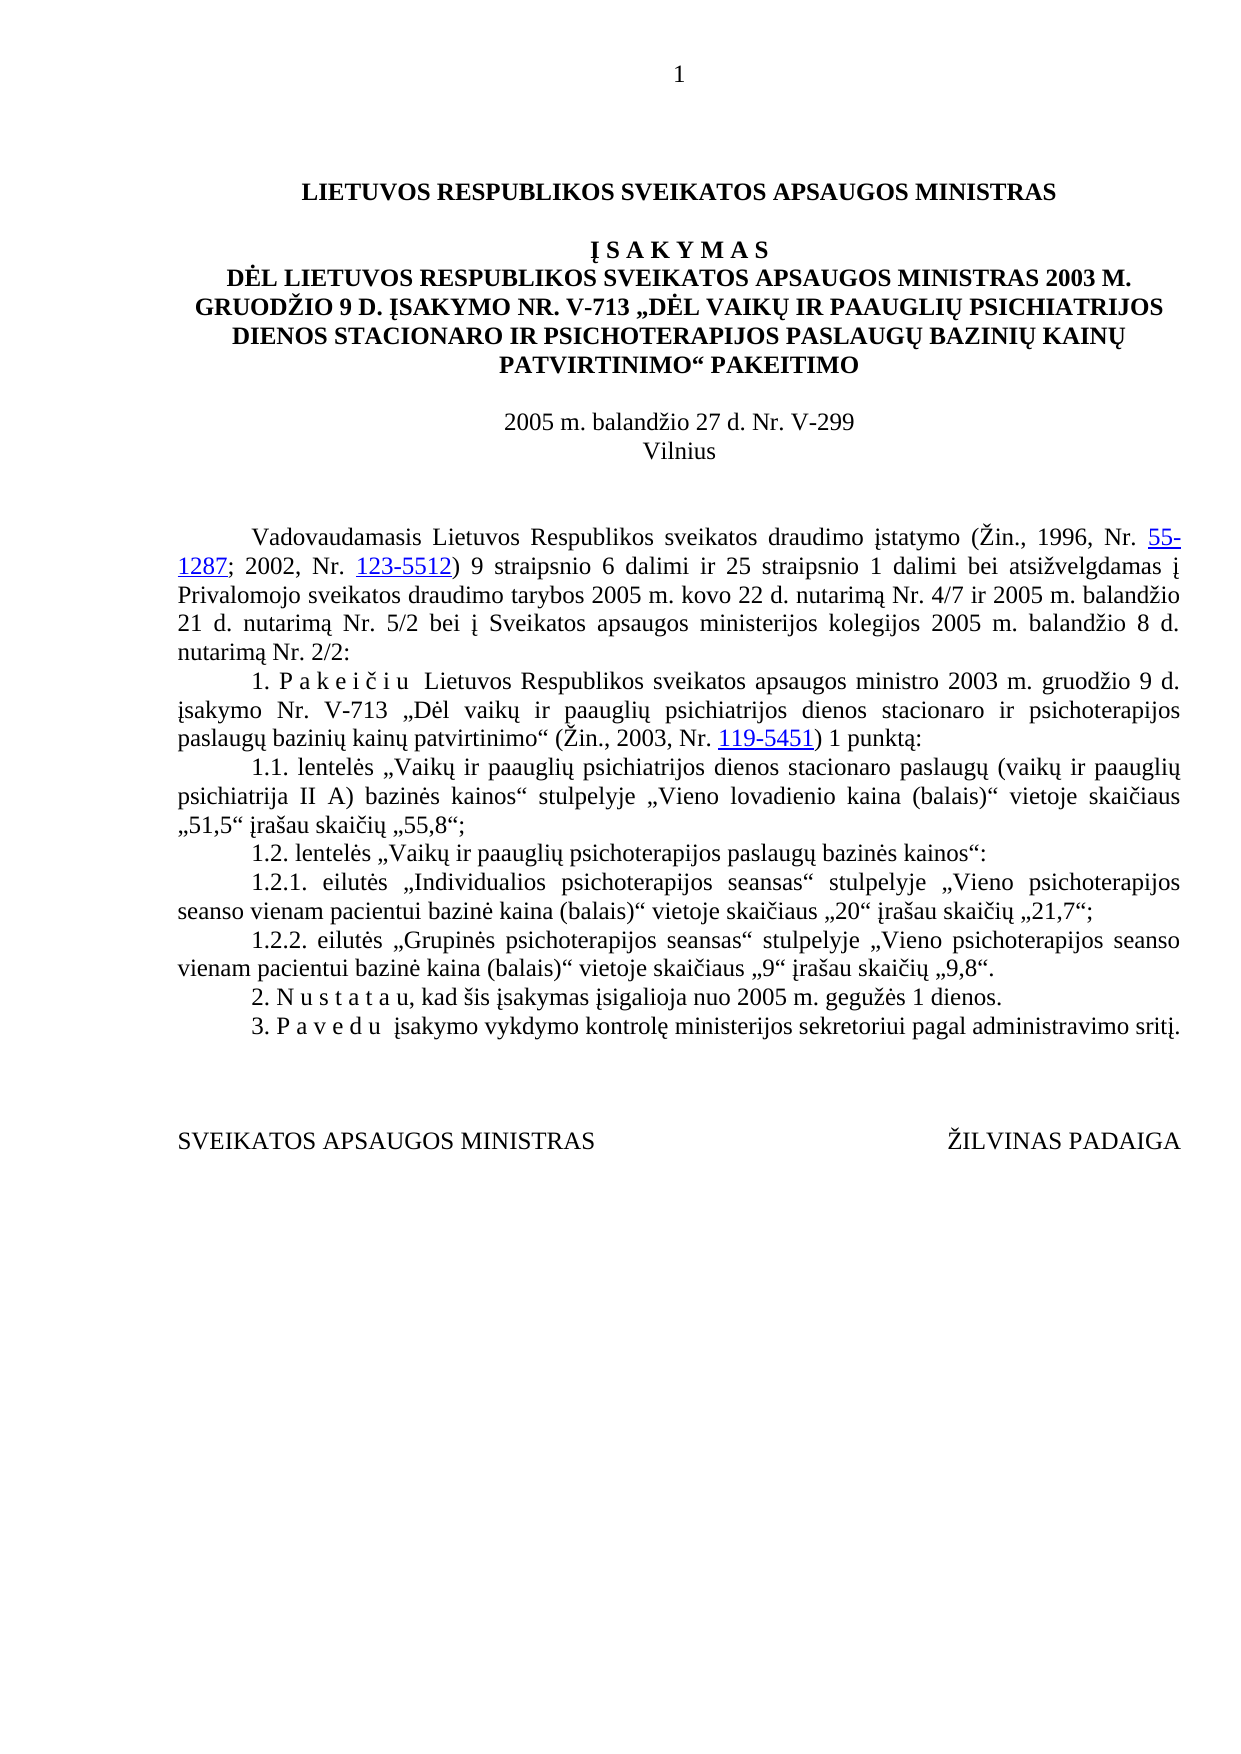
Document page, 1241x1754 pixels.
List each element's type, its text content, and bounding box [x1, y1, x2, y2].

text 1. Pakeičiu Lietuvos Respublikos sveikatos apsaugos ministro 2003 m. gruodžio 9 d. įsakymo Nr. V-713 „Dėl vaikų ir paauglių psichiatrijos dienos stacionaro ir psichoterapijos paslaugų bazinių kainų patvirtinimo“ (Žin., 2003, Nr. 119-5451) 1 punktą: [177, 666, 1181, 752]
text Vilnius [177, 436, 1181, 465]
text SVEIKATOS APSAUGOS MINISTRAS ŽILVINAS PADAIGA [177, 1126, 1181, 1155]
text 2005 m. balandžio 27 d. Nr. V-299 [177, 407, 1181, 436]
text 3. Pavedu įsakymo vykdymo kontrolę ministerijos sekretoriui pagal administravimo sritį. [177, 1011, 1181, 1040]
text 1.1. lentelės „Vaikų ir paauglių psichiatrijos dienos stacionaro paslaugų (vaikų ir paauglių psichiatrija II A) bazinės kainos“ stulpelyje „Vieno lovadienio kaina (balais)“ vietoje skaičiaus „51,5“ įrašau skaičių „55,8“; [177, 752, 1181, 838]
text 2. Nustatau, kad šis įsakymas įsigalioja nuo 2005 m. gegužės 1 dienos. [177, 982, 1181, 1011]
text LIETUVOS RESPUBLIKOS SVEIKATOS APSAUGOS MINISTRAS [177, 177, 1181, 206]
text 1.2.2. eilutės „Grupinės psichoterapijos seansas“ stulpelyje „Vieno psichoterapijos seanso vienam pacientui bazinė kaina (balais)“ vietoje skaičiaus „9“ įrašau skaičių „9,8“. [177, 925, 1181, 982]
text 1.2. lentelės „Vaikų ir paauglių psichoterapijos paslaugų bazinės kainos“: [177, 838, 1181, 867]
text Į S A K Y M A S [177, 235, 1181, 263]
text Vadovaudamasis Lietuvos Respublikos sveikatos draudimo įstatymo (Žin., 1996, Nr. 55-1287; 2002, Nr. 123-5512) 9 straipsnio 6 dalimi ir 25 straipsnio 1 dalimi bei atsižvelgdamas į Privalomojo sveikatos draudimo tarybos 2005 m. kovo 22 d. nutarimą Nr. 4/7 ir 2005 m. balandžio 21 d. nutarimą Nr. 5/2 bei į Sveikatos apsaugos ministerijos kolegijos 2005 m. balandžio 8 d. nutarimą Nr. 2/2: [177, 522, 1181, 666]
text 1.2.1. eilutės „Individualios psichoterapijos seansas“ stulpelyje „Vieno psichoterapijos seanso vienam pacientui bazinė kaina (balais)“ vietoje skaičiaus „20“ įrašau skaičių „21,7“; [177, 867, 1181, 925]
text DĖL LIETUVOS RESPUBLIKOS SVEIKATOS APSAUGOS MINISTRAS 2003 M. GRUODŽIO 9 D. ĮSAKYMO NR. V-713 „DĖL VAIKŲ IR PAAUGLIŲ PSICHIATRIJOS DIENOS STACIONARO IR PSICHOTERAPIJOS PASLAUGŲ BAZINIŲ KAINŲ PATVIRTINIMO“ PAKEITIMO [177, 263, 1181, 378]
